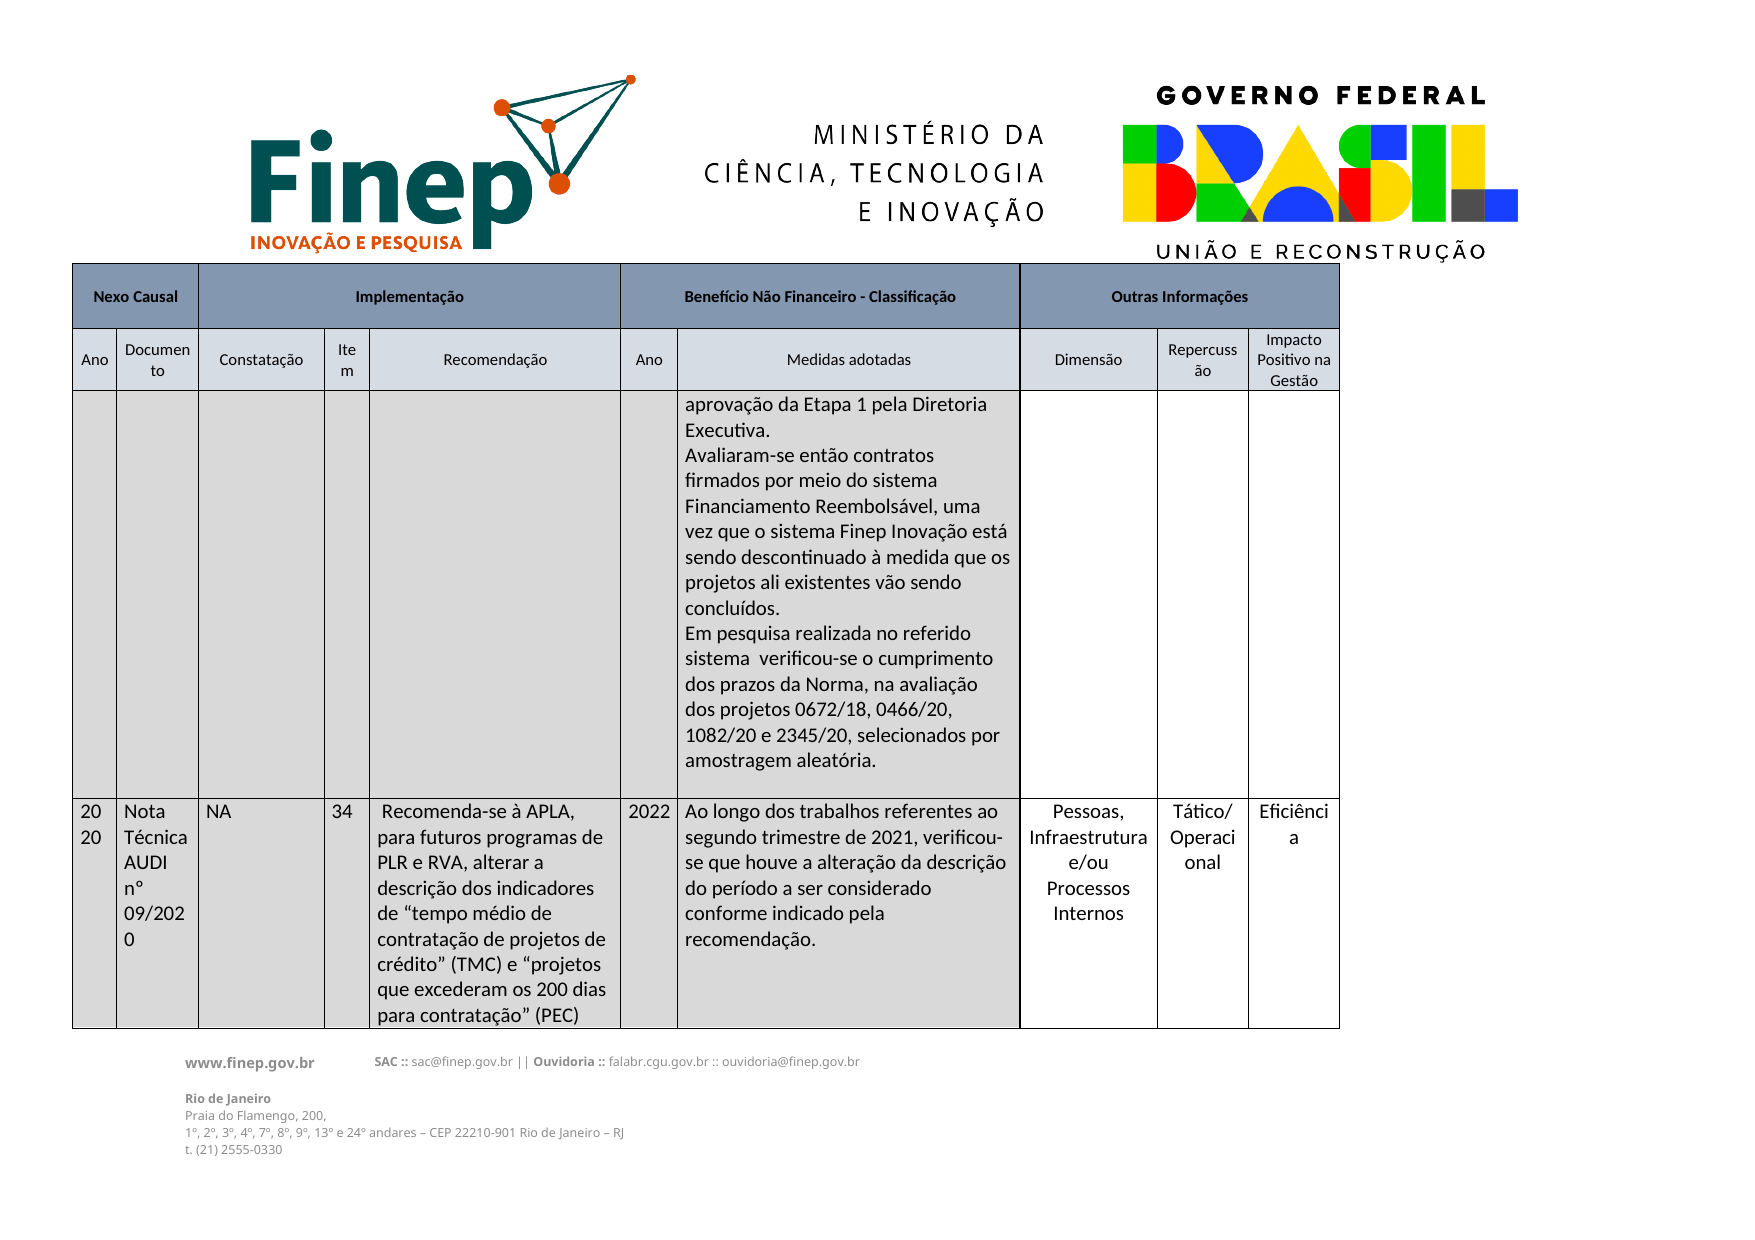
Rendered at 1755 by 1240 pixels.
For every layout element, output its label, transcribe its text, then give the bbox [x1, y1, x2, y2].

table_cell Constatação [199, 329, 324, 390]
table_header Benefício Não Financeiro - Classificação [621, 264, 1019, 328]
table_cell 2020 [73, 799, 116, 1027]
table_cell Medidas adotadas [678, 329, 1019, 390]
table_header Outras Informações [1021, 264, 1339, 328]
table_cell 34 [325, 799, 369, 1027]
table_cell Recomenda-se à APLA, para futuros programas de PLR e RVA, alterar a descrição dos indicadores de “tempo médio de contratação de projetos de crédito” (TMC) e “projetos que excederam os 200 dias para contratação” (PEC) [370, 799, 620, 1027]
table_cell [117, 391, 198, 798]
table_cell Item [325, 329, 369, 390]
table_cell Pessoas, Infraestrutura e/ou Processos Internos [1021, 799, 1157, 1027]
table_cell [370, 391, 620, 798]
table_cell Ano [621, 329, 677, 390]
table_cell [1021, 391, 1157, 798]
table_cell Recomendação [370, 329, 620, 390]
table_cell [325, 391, 369, 798]
table_cell [199, 391, 324, 798]
table_cell Ao longo dos trabalhos referentes ao segundo trimestre de 2021, verificou-se que houve a alteração da descrição do período a ser considerado conforme indicado pela recomendação. [678, 799, 1019, 1027]
table_cell Dimensão [1021, 329, 1157, 390]
table_cell Nota Técnica AUDI nº 09/2020 [117, 799, 198, 1027]
table_header Implementação [199, 264, 620, 328]
table_cell [73, 391, 116, 798]
table_cell Eficiência [1249, 799, 1339, 1027]
table_cell Impacto Positivo na Gestão [1249, 329, 1339, 390]
table_cell Documento [117, 329, 198, 390]
table_cell Tático/ Operacional [1158, 799, 1248, 1027]
table_cell 2022 [621, 799, 677, 1027]
table_cell [621, 391, 677, 798]
table_header Nexo Causal [73, 264, 198, 328]
table_cell [1158, 391, 1248, 798]
table_cell Repercussão [1158, 329, 1248, 390]
table_cell Ano [73, 329, 116, 390]
table_cell aprovação da Etapa 1 pela Diretoria Executiva. Avaliaram-se então contratos firmados por meio do sistema Financiamento Reembolsável, uma vez que o sistema Finep Inovação está sendo descontinuado à medida que os projetos ali existentes vão sendo concluídos. Em pesquisa realizada no referido sistema verificou-se o cumprimento dos prazos da Norma, na avaliação dos projetos 0672/18, 0466/20, 1082/20 e 2345/20, selecionados por amostragem aleatória. [678, 391, 1019, 798]
table_cell [1249, 391, 1339, 798]
table_cell NA [199, 799, 324, 1027]
